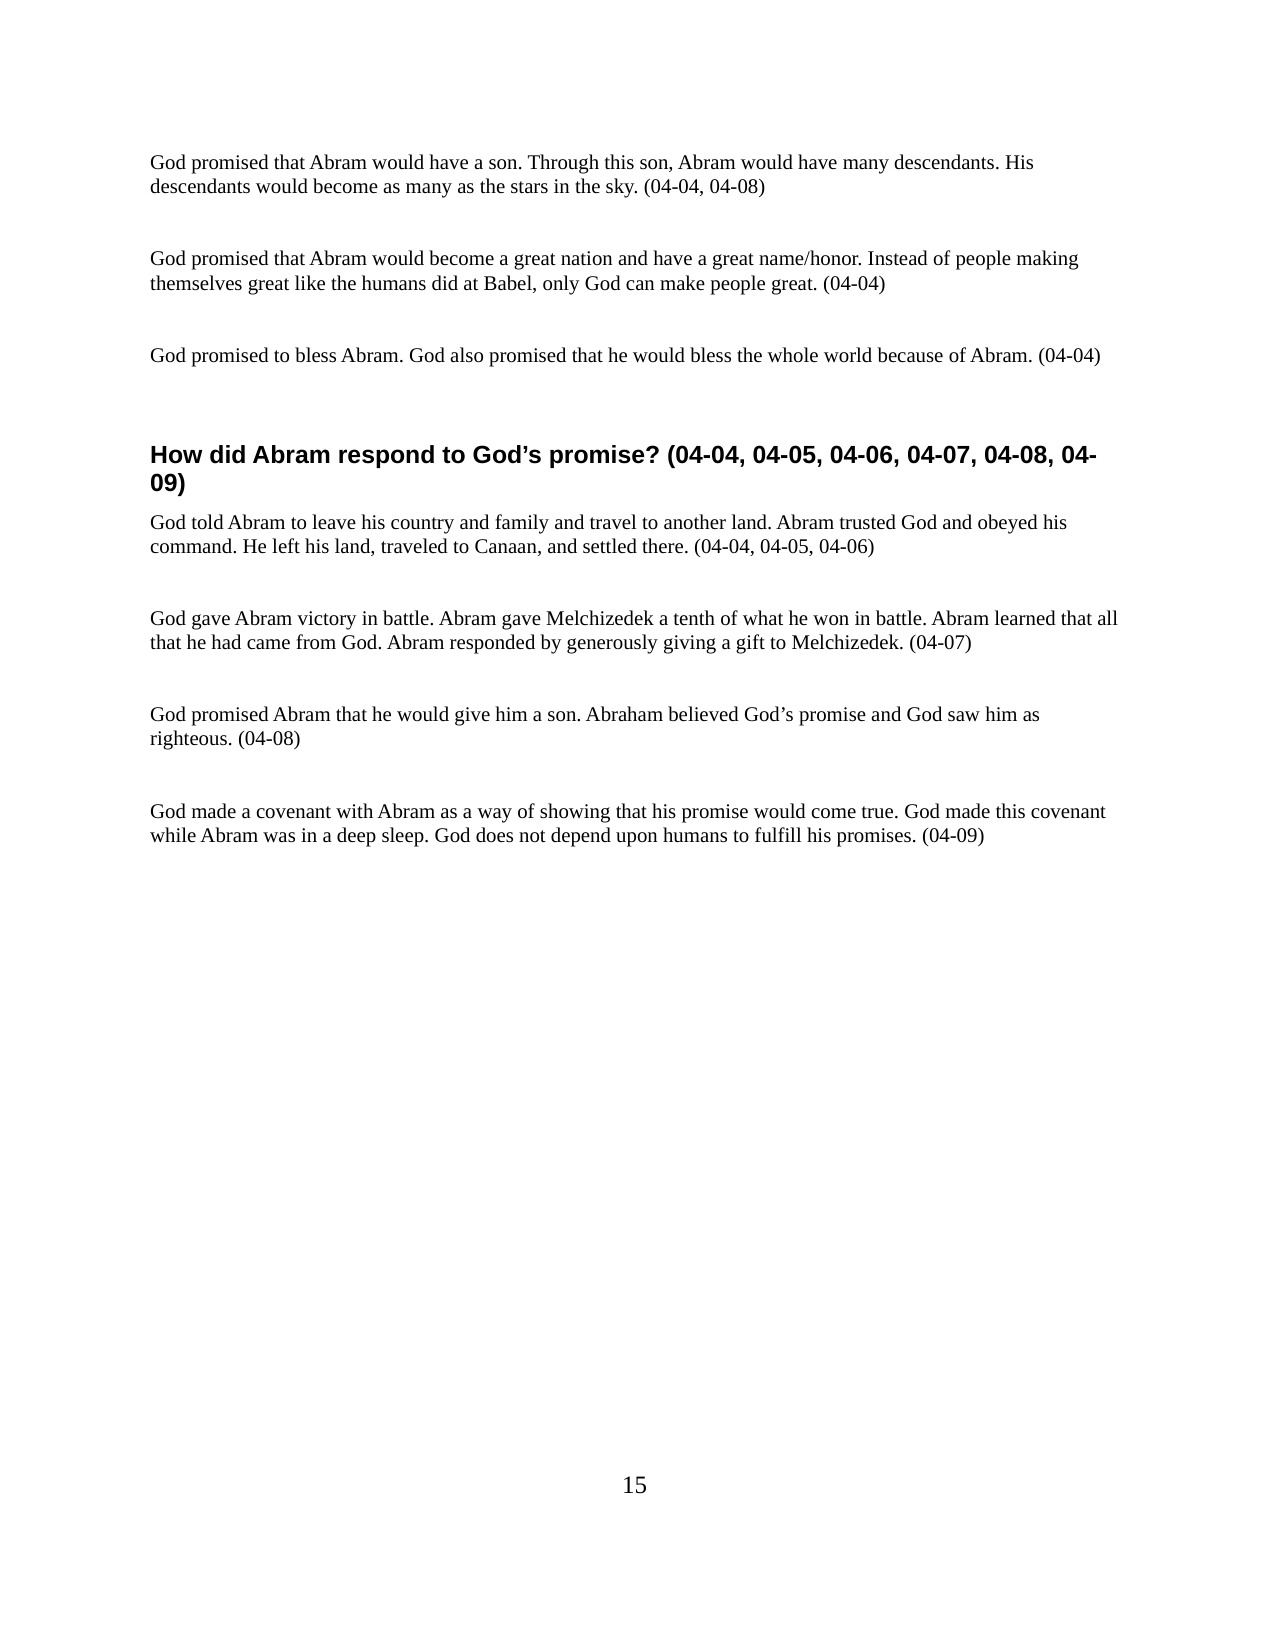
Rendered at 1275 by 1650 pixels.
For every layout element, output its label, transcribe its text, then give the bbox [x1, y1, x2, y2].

text God promised Abram that he would give him a son. Abraham believed God’s promise and God saw him as righteous. (04-08) [150, 702, 1125, 750]
text God gave Abram victory in battle. Abram gave Melchizedek a tenth of what he won in battle. Abram learned that all that he had came from God. Abram responded by generously giving a gift to Melchizedek. (04-07) [150, 606, 1125, 654]
text God promised that Abram would have a son. Through this son, Abram would have many descendants. His descendants would become as many as the stars in the sky. (04-04, 04-08) [150, 150, 1125, 198]
subtitle How did Abram respond to God’s promise? (04-04, 04-05, 04-06, 04-07, 04-08, 04-09) [150, 440, 1125, 497]
text God promised to bless Abram. God also promised that he would bless the whole world because of Abram. (04-04) [150, 343, 1125, 367]
text God told Abram to leave his country and family and travel to another land. Abram trusted God and obeyed his command. He left his land, traveled to Canaan, and settled there. (04-04, 04-05, 04-06) [150, 509, 1125, 558]
text God made a covenant with Abram as a way of showing that his promise would come true. God made this covenant while Abram was in a deep sleep. God does not depend upon humans to fulfill his promises. (04-09) [150, 799, 1125, 847]
text God promised that Abram would become a great nation and have a great name/honor. Instead of people making themselves great like the humans did at Babel, only God can make people great. (04-04) [150, 246, 1125, 294]
